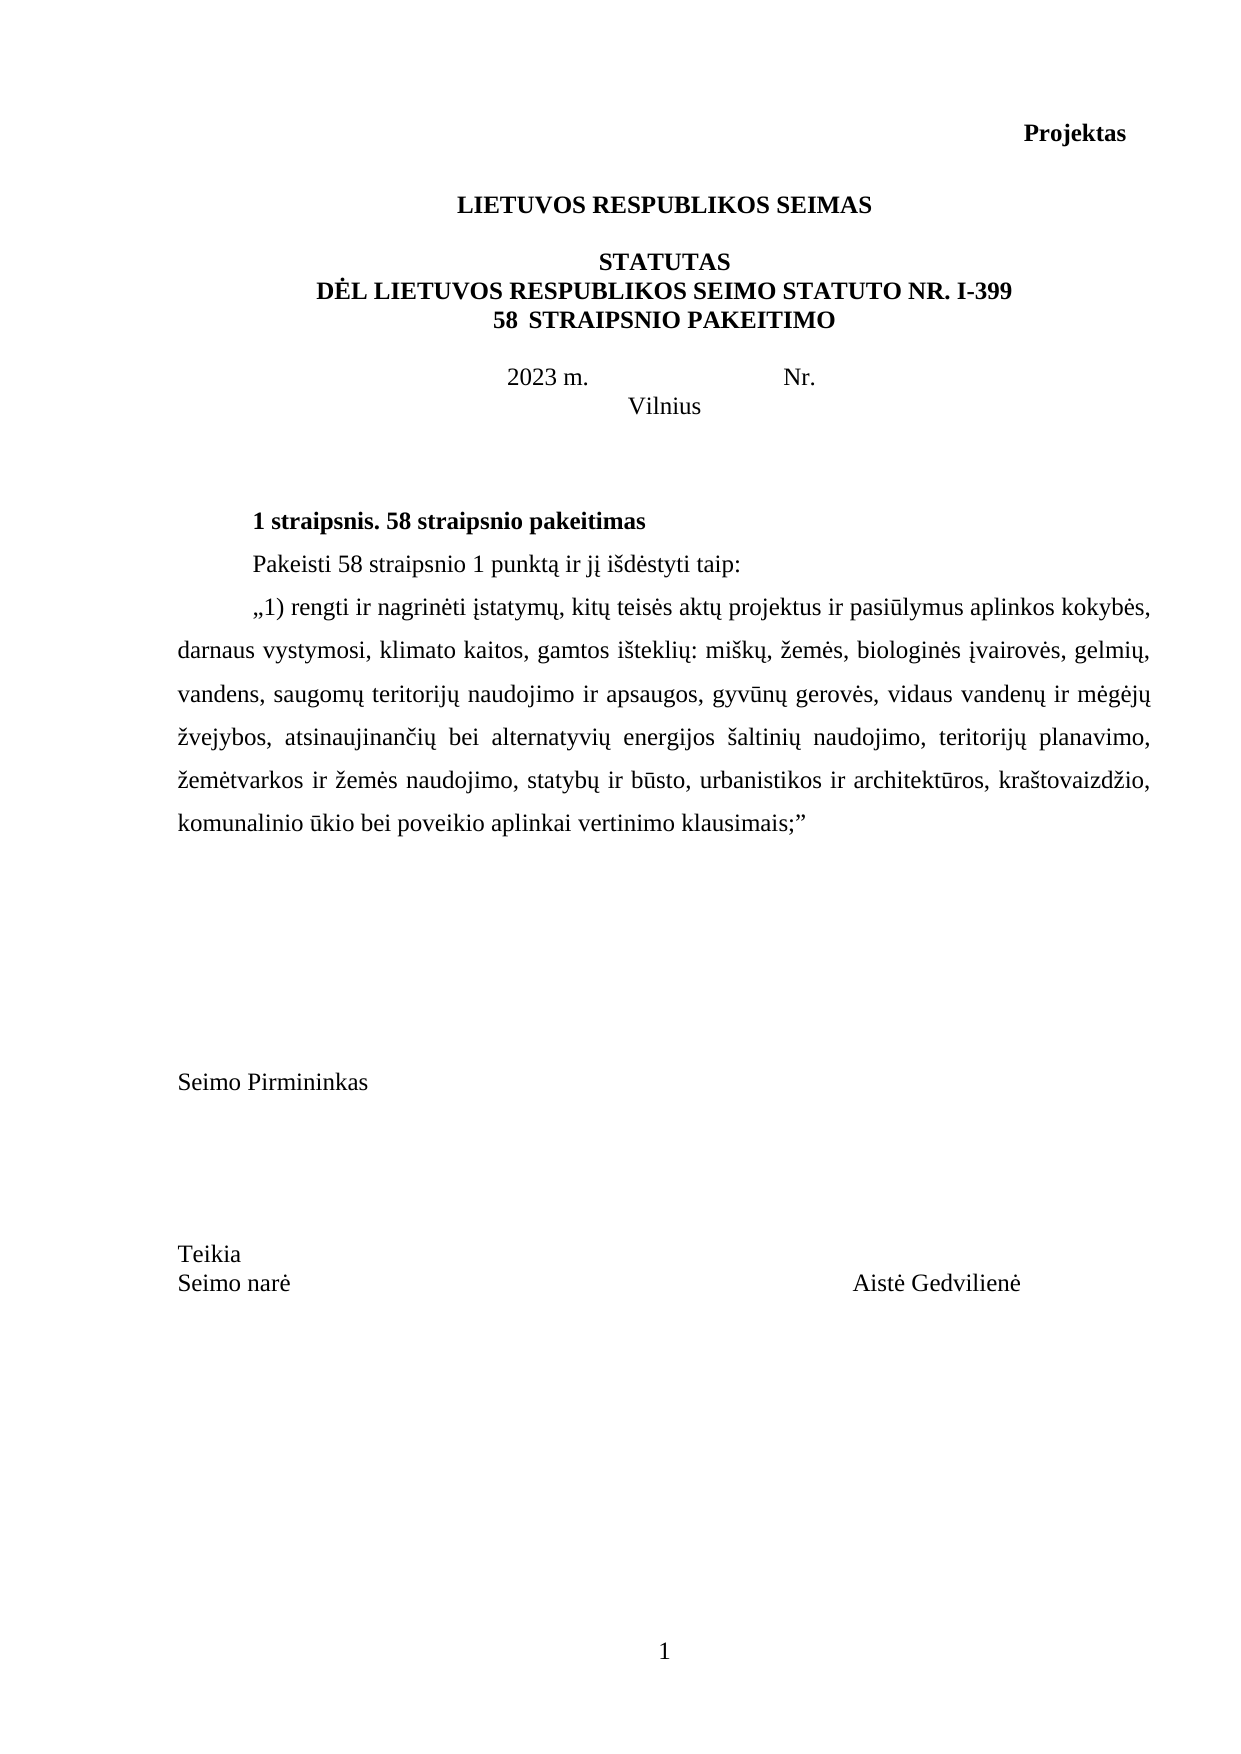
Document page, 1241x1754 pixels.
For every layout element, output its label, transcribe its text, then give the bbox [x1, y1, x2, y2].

text LIETUVOS RESPUBLIKOS SEIMAS [177, 190, 1152, 219]
text Seimo Pirmininkas [177, 1067, 1152, 1096]
text DĖL LIETUVOS RESPUBLIKOS SEIMO STATUTO NR. I-399 [177, 276, 1152, 305]
text „1) rengti ir nagrinėti įstatymų, kitų teisės aktų projektus ir pasiūlymus aplinkos kokybės, darnaus vystymosi, klimato kaitos, gamtos išteklių: miškų, žemės, biologinės įvairovės, gelmių, vandens, saugomų teritorijų naudojimo ir apsaugos, gyvūnų gerovės, vidaus vandenų ir mėgėjų žvejybos, atsinaujinančių bei alternatyvių energijos šaltinių naudojimo, teritorijų planavimo, žemėtvarkos ir žemės naudojimo, statybų ir būsto, urbanistikos ir architektūros, kraštovaizdžio, komunalinio ūkio bei poveikio aplinkai vertinimo klausimais;” [177, 592, 1152, 837]
text Seimo narė Aistė Gedvilienė [177, 1268, 1152, 1297]
text Vilnius [177, 391, 1152, 420]
text Pakeisti 58 straipsnio 1 punktą ir jį išdėstyti taip: [177, 549, 1152, 578]
text 2023 m. Nr. [177, 362, 1152, 391]
text Teikia [177, 1239, 1152, 1268]
text STATUTAS [177, 247, 1152, 276]
text 58 STRAIPSNIo PAKEITIMO [177, 305, 1152, 334]
text Projektas [797, 118, 1152, 147]
text 1 straipsnis. 58 straipsnio pakeitimas [252, 506, 1152, 535]
